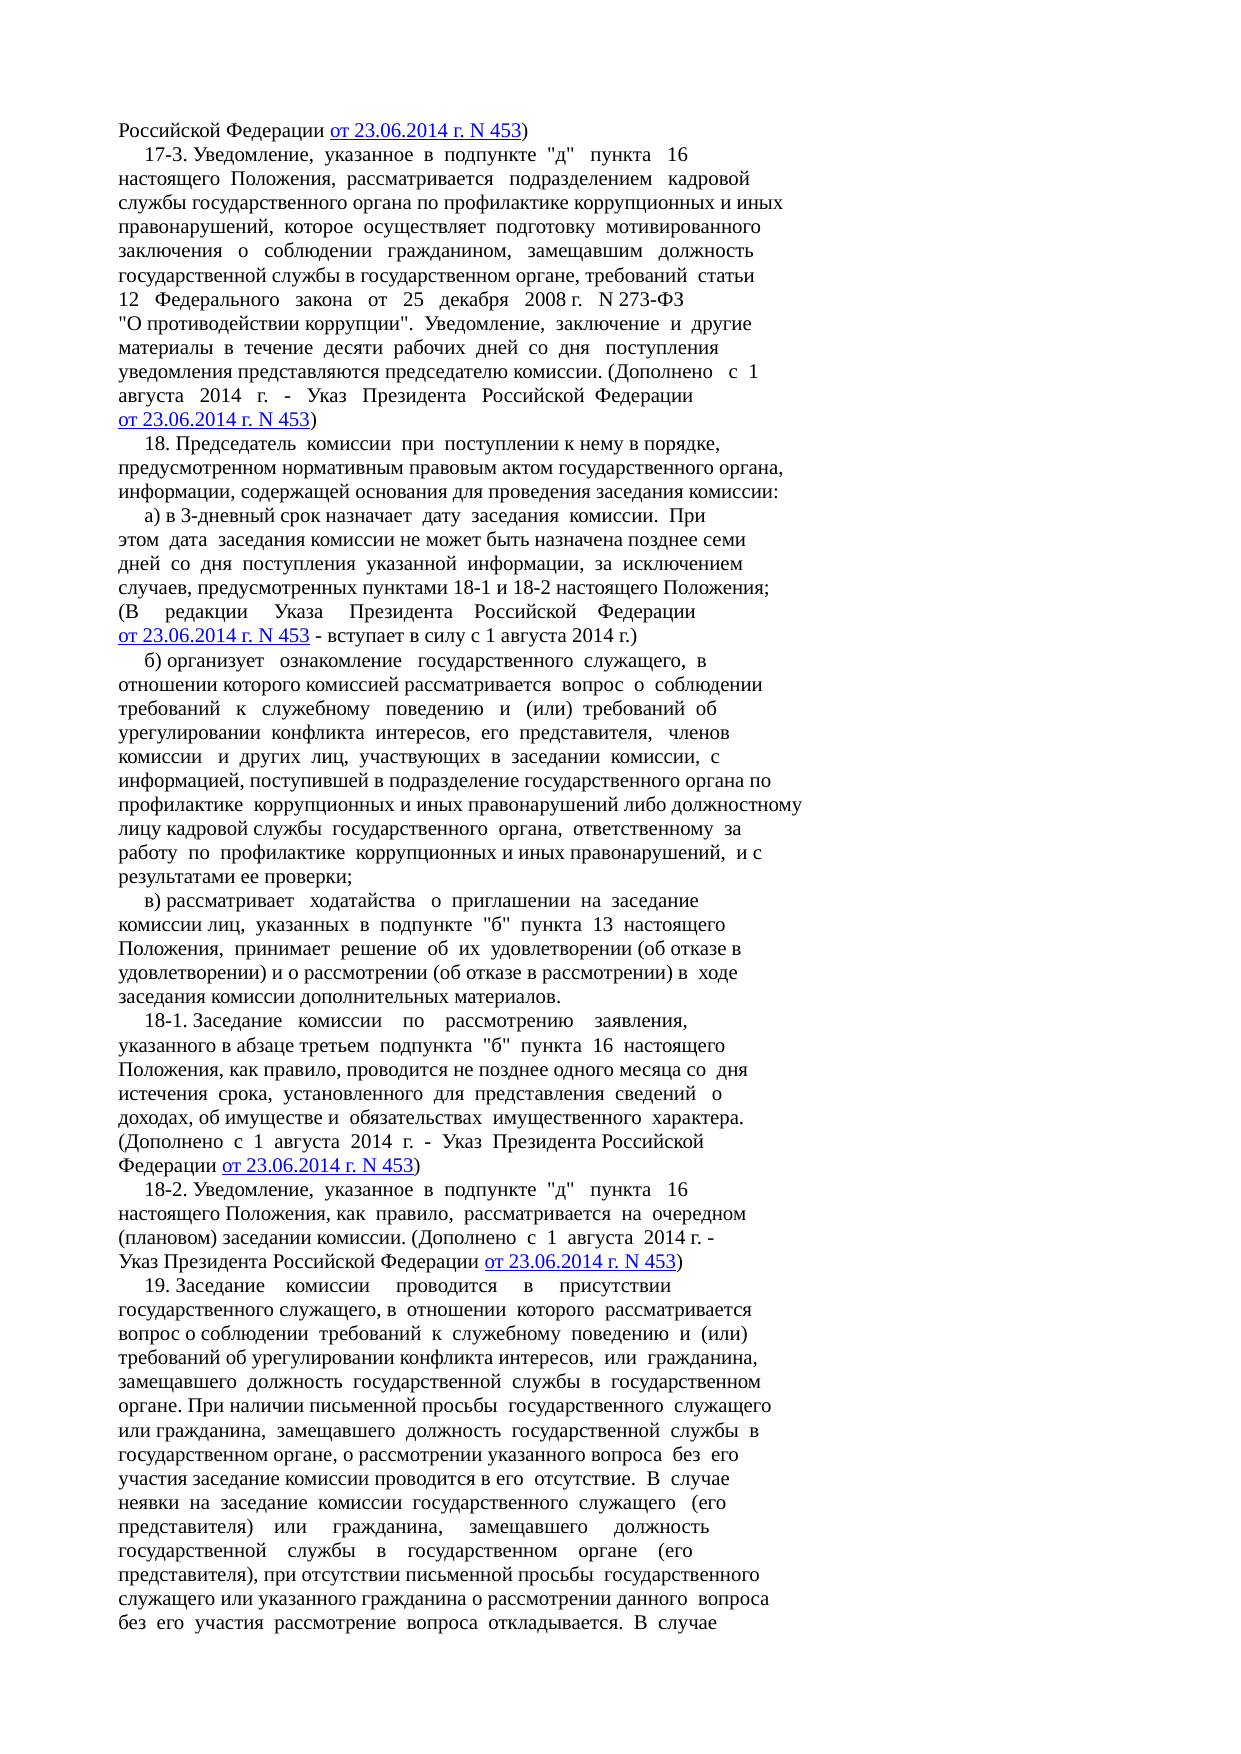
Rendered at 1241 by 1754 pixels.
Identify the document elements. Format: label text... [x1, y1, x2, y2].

text а) в 3-дневный срок назначает дату заседания комиссии. При [118, 503, 1122, 527]
text дней со дня поступления указанной информации, за исключением [118, 551, 1122, 575]
text требований об урегулировании конфликта интересов, или гражданина, [118, 1345, 1122, 1369]
text 19. Заседание комиссии проводится в присутствии [118, 1273, 1122, 1297]
text представителя), при отсутствии письменной просьбы государственного [118, 1562, 1122, 1586]
text 12 Федерального закона от 25 декабря 2008 г. N 273-ФЗ [118, 287, 1122, 311]
text без его участия рассмотрение вопроса откладывается. В случае [118, 1610, 1122, 1634]
text заседания комиссии дополнительных материалов. [118, 984, 1122, 1008]
text государственной службы в государственном органе, требований статьи [118, 262, 1122, 287]
text указанного в абзаце третьем подпункта "б" пункта 16 настоящего [118, 1032, 1122, 1057]
text вопрос о соблюдении требований к служебному поведению и (или) [118, 1321, 1122, 1345]
text информации, содержащей основания для проведения заседания комиссии: [118, 479, 1122, 503]
text настоящего Положения, рассматривается подразделением кадровой [118, 166, 1122, 190]
text органе. При наличии письменной просьбы государственного служащего [118, 1393, 1122, 1417]
text Положения, принимает решение об их удовлетворении (об отказе в [118, 936, 1122, 960]
text от 23.06.2014 г. N 453) [118, 407, 1122, 431]
text предусмотренном нормативным правовым актом государственного органа, [118, 455, 1122, 479]
text материалы в течение десяти рабочих дней со дня поступления [118, 335, 1122, 359]
text (плановом) заседании комиссии. (Дополнено с 1 августа 2014 г. - [118, 1225, 1122, 1249]
text комиссии лиц, указанных в подпункте "б" пункта 13 настоящего [118, 912, 1122, 936]
text требований к служебному поведению и (или) требований об [118, 696, 1122, 720]
text Указ Президента Российской Федерации от 23.06.2014 г. N 453) [118, 1249, 1122, 1273]
text б) организует ознакомление государственного служащего, в [118, 647, 1122, 672]
text информацией, поступившей в подразделение государственного органа по [118, 768, 1122, 792]
text участия заседание комиссии проводится в его отсутствие. В случае [118, 1466, 1122, 1490]
text 18-2. Уведомление, указанное в подпункте "д" пункта 16 [118, 1177, 1122, 1201]
text Положения, как правило, проводится не позднее одного месяца со дня [118, 1057, 1122, 1081]
text комиссии и других лиц, участвующих в заседании комиссии, с [118, 744, 1122, 768]
text удовлетворении) и о рассмотрении (об отказе в рассмотрении) в ходе [118, 960, 1122, 984]
text 17-3. Уведомление, указанное в подпункте "д" пункта 16 [118, 142, 1122, 166]
text неявки на заседание комиссии государственного служащего (его [118, 1490, 1122, 1514]
text Федерации от 23.06.2014 г. N 453) [118, 1153, 1122, 1177]
text августа 2014 г. - Указ Президента Российской Федерации [118, 383, 1122, 407]
text (В редакции Указа Президента Российской Федерации [118, 599, 1122, 623]
text урегулировании конфликта интересов, его представителя, членов [118, 720, 1122, 744]
text работу по профилактике коррупционных и иных правонарушений, и с [118, 840, 1122, 864]
text доходах, об имуществе и обязательствах имущественного характера. [118, 1105, 1122, 1129]
text отношении которого комиссией рассматривается вопрос о соблюдении [118, 672, 1122, 696]
text заключения о соблюдении гражданином, замещавшим должность [118, 238, 1122, 262]
text истечения срока, установленного для представления сведений о [118, 1081, 1122, 1105]
text (Дополнено с 1 августа 2014 г. - Указ Президента Российской [118, 1129, 1122, 1153]
text замещавшего должность государственной службы в государственном [118, 1369, 1122, 1393]
text представителя) или гражданина, замещавшего должность [118, 1514, 1122, 1538]
text или гражданина, замещавшего должность государственной службы в [118, 1417, 1122, 1442]
text Российской Федерации от 23.06.2014 г. N 453) [118, 118, 1122, 142]
text лицу кадровой службы государственного органа, ответственному за [118, 816, 1122, 840]
text государственного служащего, в отношении которого рассматривается [118, 1297, 1122, 1321]
text уведомления представляются председателю комиссии. (Дополнено с 1 [118, 359, 1122, 383]
text настоящего Положения, как правило, рассматривается на очередном [118, 1201, 1122, 1225]
text "О противодействии коррупции". Уведомление, заключение и другие [118, 311, 1122, 335]
text этом дата заседания комиссии не может быть назначена позднее семи [118, 527, 1122, 551]
text 18-1. Заседание комиссии по рассмотрению заявления, [118, 1008, 1122, 1032]
text в) рассматривает ходатайства о приглашении на заседание [118, 888, 1122, 912]
text государственном органе, о рассмотрении указанного вопроса без его [118, 1442, 1122, 1466]
text 18. Председатель комиссии при поступлении к нему в порядке, [118, 431, 1122, 455]
text случаев, предусмотренных пунктами 18-1 и 18-2 настоящего Положения; [118, 575, 1122, 599]
text результатами ее проверки; [118, 864, 1122, 888]
text профилактике коррупционных и иных правонарушений либо должностному [118, 792, 1122, 816]
text правонарушений, которое осуществляет подготовку мотивированного [118, 214, 1122, 238]
text государственной службы в государственном органе (его [118, 1538, 1122, 1562]
text служащего или указанного гражданина о рассмотрении данного вопроса [118, 1586, 1122, 1610]
text службы государственного органа по профилактике коррупционных и иных [118, 190, 1122, 214]
text от 23.06.2014 г. N 453 - вступает в силу с 1 августа 2014 г.) [118, 623, 1122, 647]
